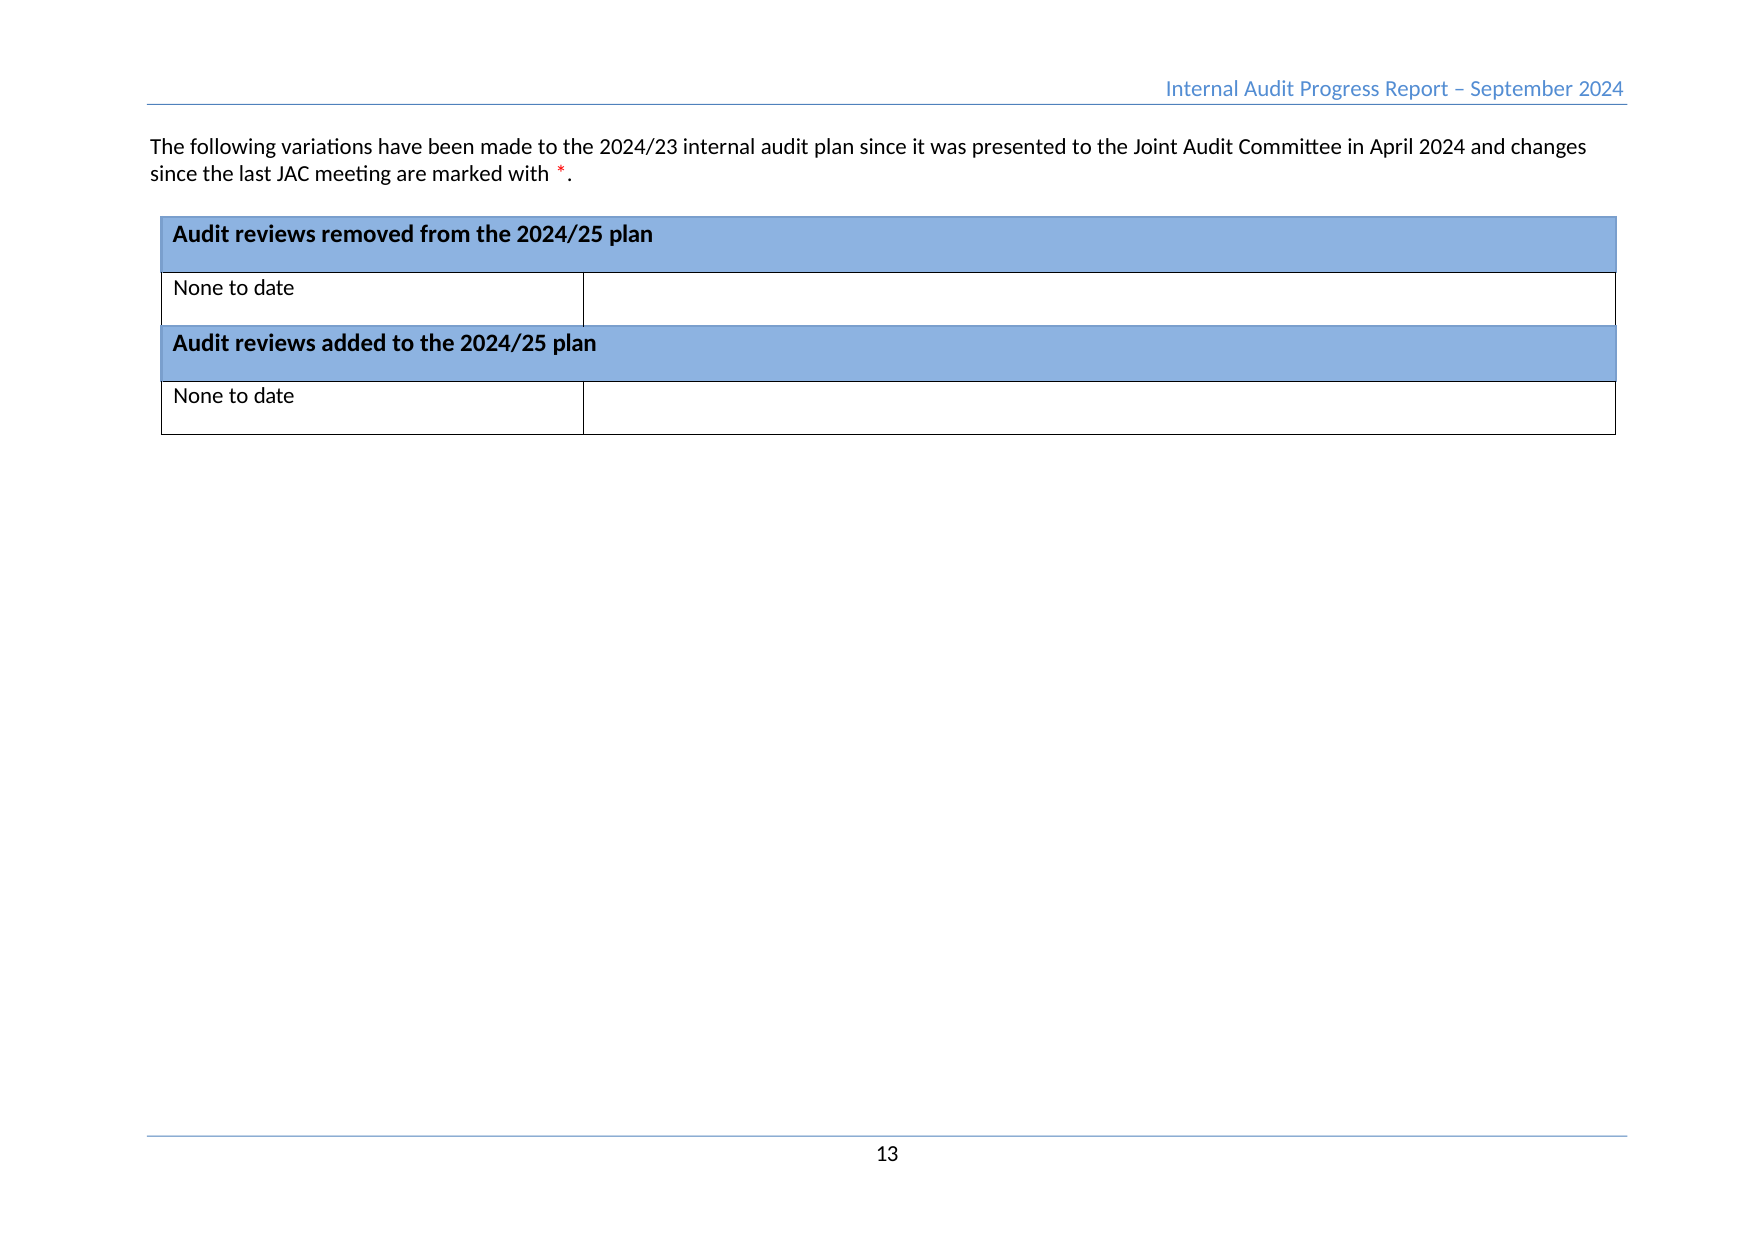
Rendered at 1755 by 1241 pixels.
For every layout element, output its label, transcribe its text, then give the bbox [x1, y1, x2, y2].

table_cell [584, 273, 1615, 325]
table_header Audit reviews removed from the 2024/25 plan [163, 218, 1615, 272]
table_cell None to date [162, 382, 583, 433]
table_cell [584, 382, 1615, 433]
table_cell None to date [162, 273, 583, 325]
table_cell Audit reviews added to the 2024/25 plan [163, 327, 1615, 381]
text The following variations have been made to the 2024/23 internal audit plan since it was presented to the Joint Audit Committee in April 2024 and changes since the last JAC meeting are marked with *. [150, 133, 1617, 187]
